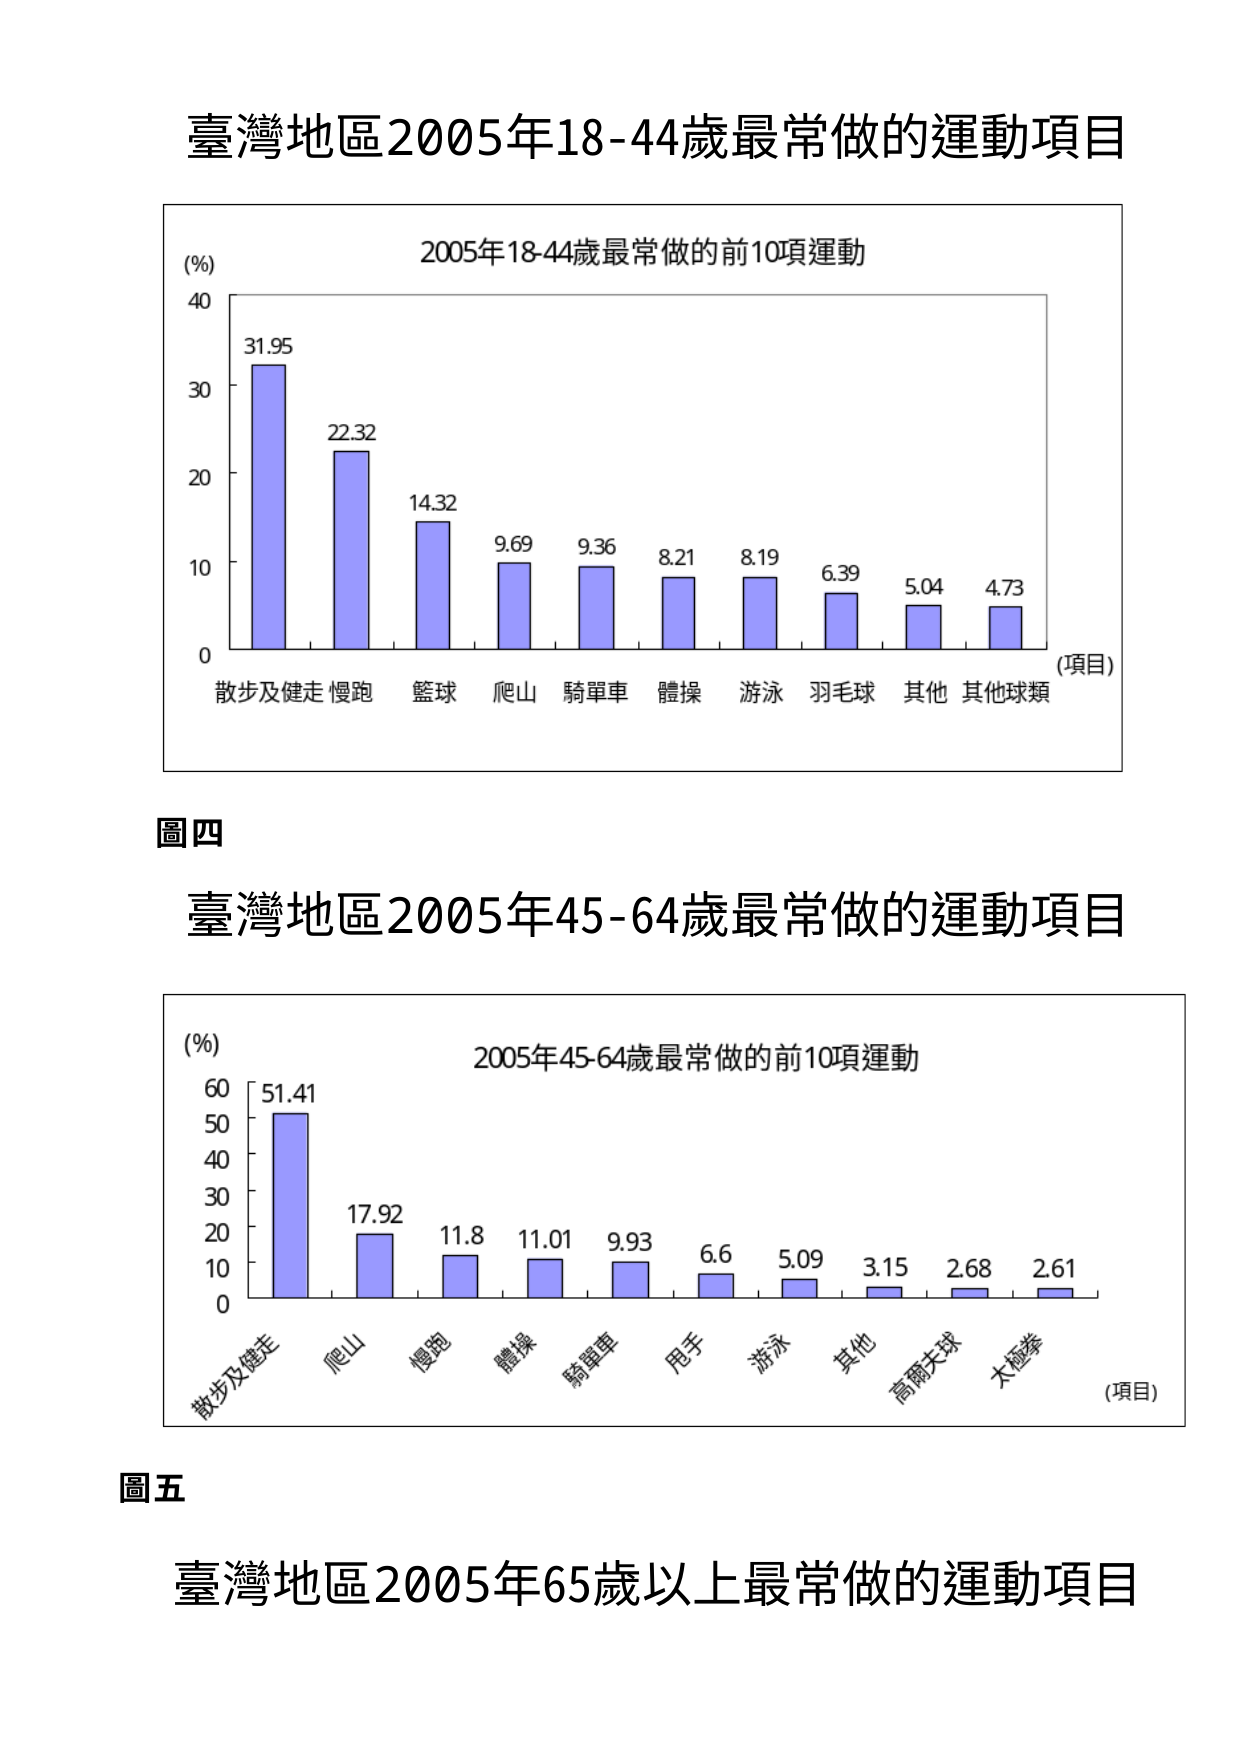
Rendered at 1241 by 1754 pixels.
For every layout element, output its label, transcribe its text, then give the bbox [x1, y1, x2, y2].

text 圖四 [156, 807, 1122, 855]
text 圖五 [118, 1462, 1122, 1510]
